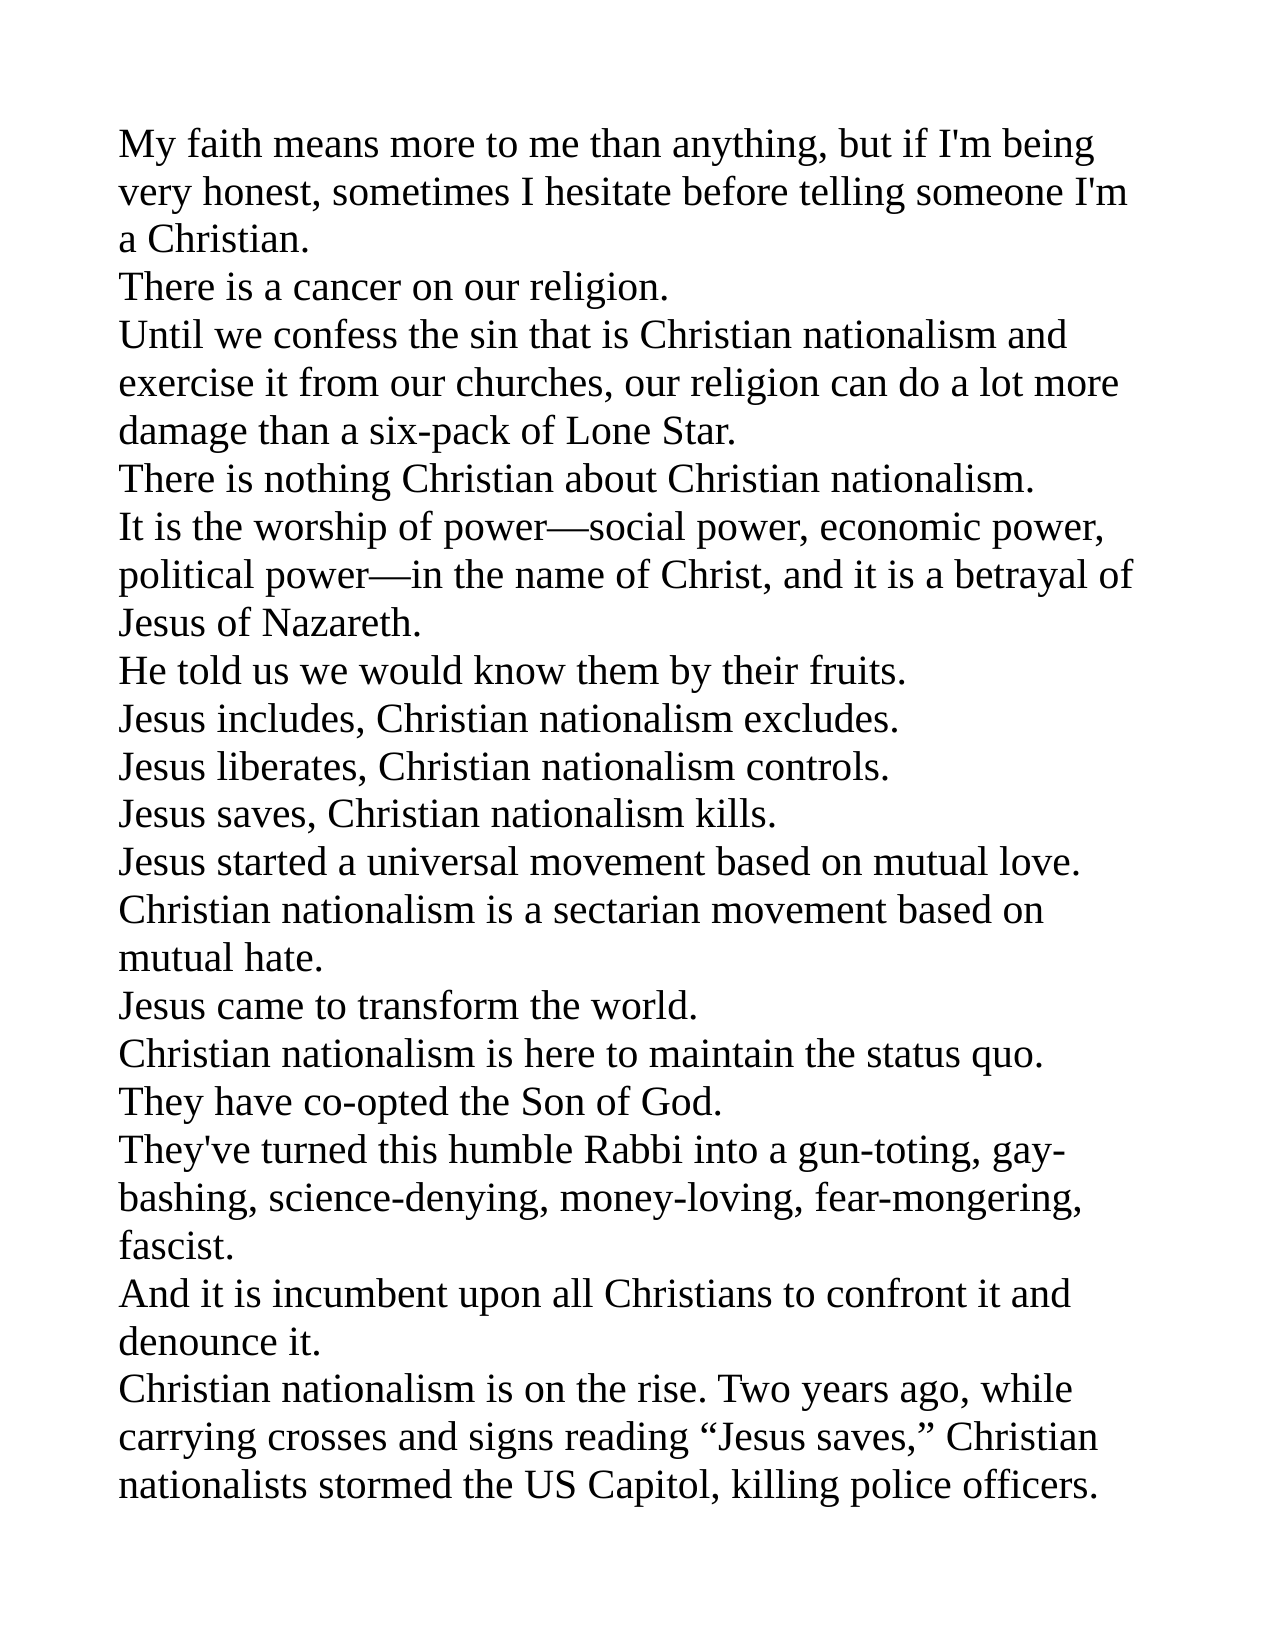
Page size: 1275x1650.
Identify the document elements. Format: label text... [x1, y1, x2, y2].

text Christian nationalism is a sectarian movement based on mutual hate. [118, 885, 1157, 981]
text They've turned this humble Rabbi into a gun-toting, gay-bashing, science-denying, money-loving, fear-mongering, fascist. [118, 1124, 1157, 1268]
text They have co-opted the Son of God. [118, 1076, 1157, 1124]
text He told us we would know them by their fruits. [118, 645, 1157, 693]
text There is a cancer on our religion. [118, 262, 1157, 310]
text Jesus started a universal movement based on mutual love. [118, 837, 1157, 885]
text Jesus includes, Christian nationalism excludes. [118, 693, 1157, 741]
text Christian nationalism is here to maintain the status quo. [118, 1028, 1157, 1076]
text And it is incumbent upon all Christians to confront it and denounce it. [118, 1268, 1157, 1364]
text My faith means more to me than anything, but if I'm being very honest, sometimes I hesitate before telling someone I'm a Christian. [118, 118, 1157, 262]
text Until we confess the sin that is Christian nationalism and exercise it from our churches, our religion can do a lot more damage than a six-pack of Lone Star. [118, 310, 1157, 453]
text Jesus saves, Christian nationalism kills. [118, 789, 1157, 837]
text Christian nationalism is on the rise. Two years ago, while carrying crosses and signs reading “Jesus saves,” Christian nationalists stormed the US Capitol, killing police officers. [118, 1364, 1157, 1508]
text It is the worship of power—social power, economic power, political power—in the name of Christ, and it is a betrayal of Jesus of Nazareth. [118, 501, 1157, 645]
text There is nothing Christian about Christian nationalism. [118, 453, 1157, 501]
text Jesus liberates, Christian nationalism controls. [118, 741, 1157, 789]
text Jesus came to transform the world. [118, 981, 1157, 1028]
